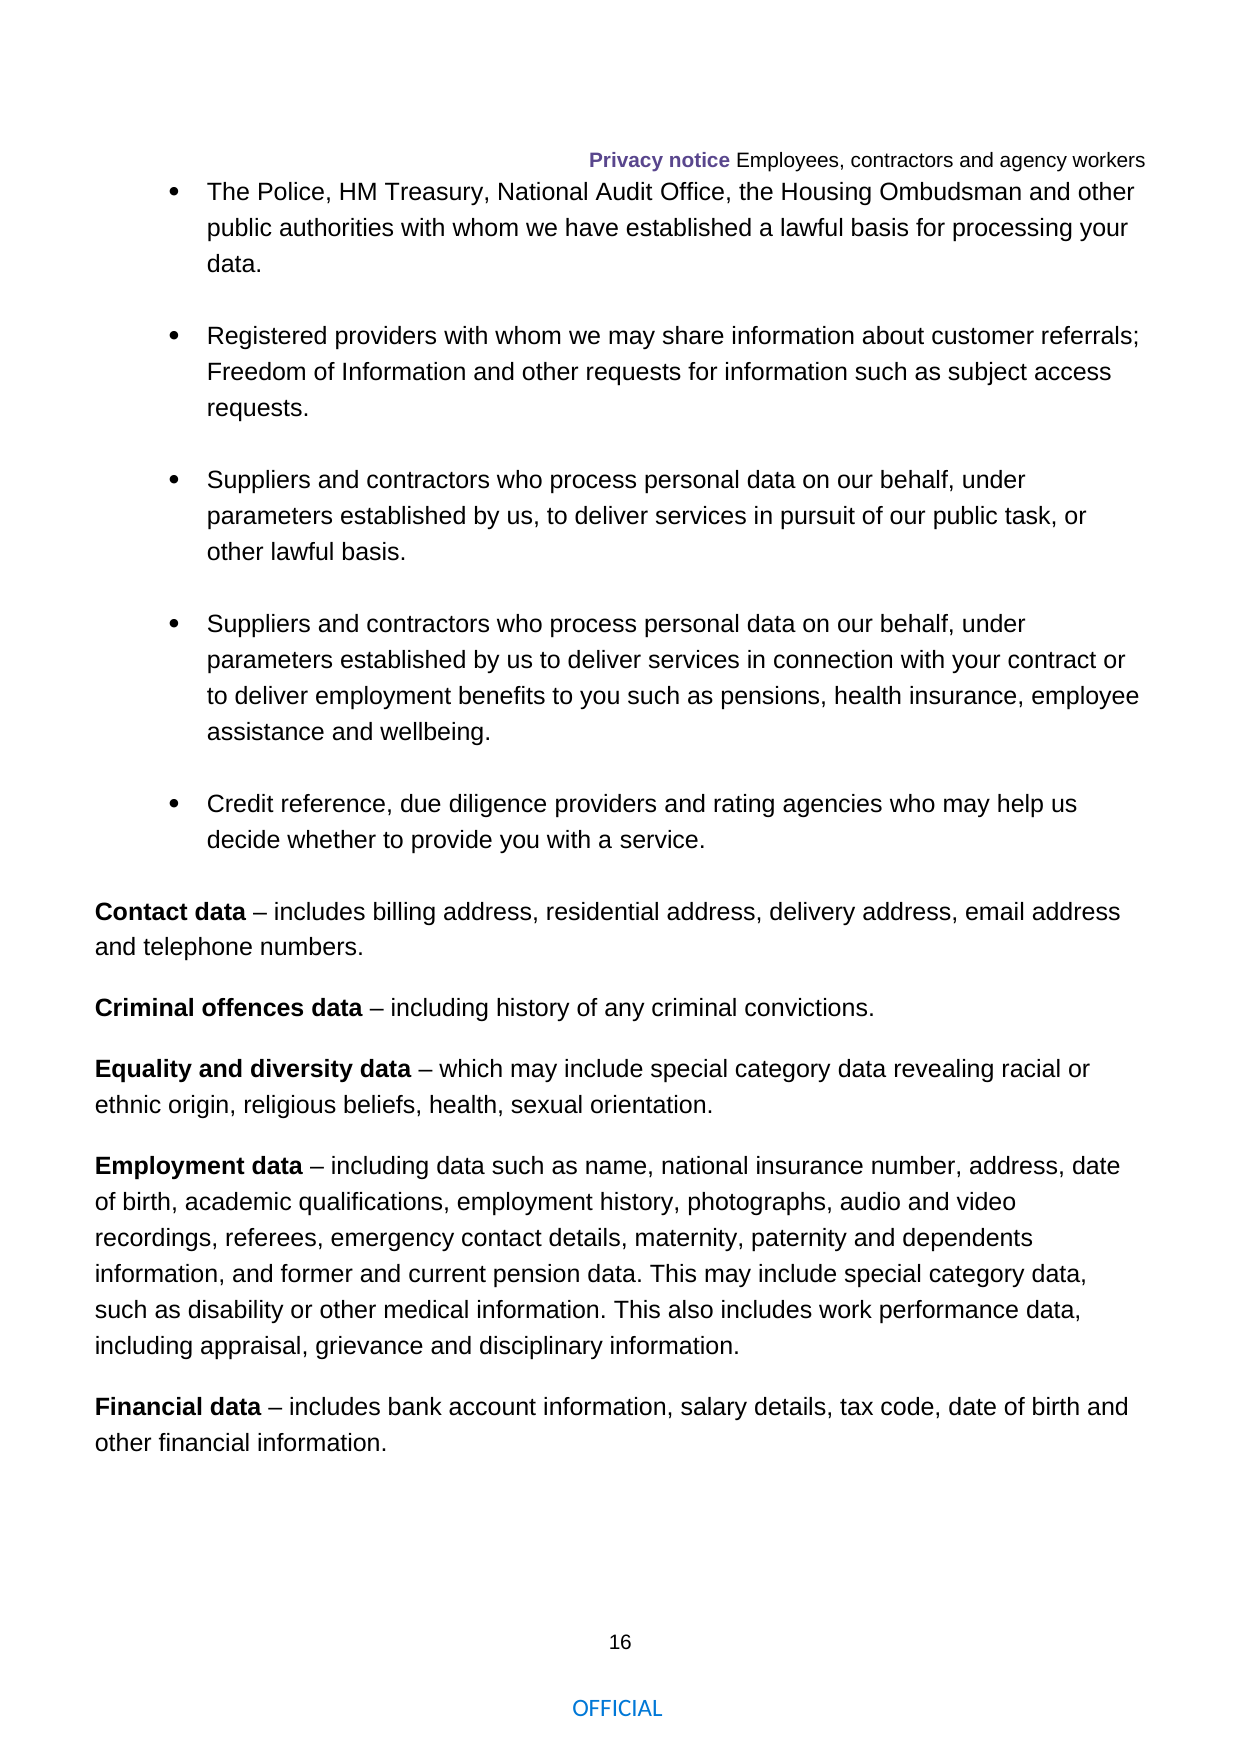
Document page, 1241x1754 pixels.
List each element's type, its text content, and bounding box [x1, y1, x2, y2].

text Employment data – including data such as name, national insurance number, address, date of birth, academic qualifications, employment history, photographs, audio and video recordings, referees, emergency contact details, maternity, paternity and dependents information, and former and current pension data. This may include special category data, such as disability or other medical information. This also includes work performance data, including appraisal, grievance and disciplinary information. [94, 1151, 1146, 1359]
list The Police, HM Treasury, National Audit Office, the Housing Ombudsman and other public authorities with whom we have established a lawful basis for processing your data. [169, 177, 1146, 314]
list Suppliers and contractors who process personal data on our behalf, under parameters established by us, to deliver services in pursuit of our public task, or other lawful basis. [169, 465, 1146, 602]
text Financial data – includes bank account information, salary details, tax code, date of birth and other financial information. [94, 1392, 1146, 1456]
list Suppliers and contractors who process personal data on our behalf, under parameters established by us to deliver services in connection with your contract or to deliver employment benefits to you such as pensions, health insurance, employee assistance and wellbeing. [169, 609, 1146, 781]
list Registered providers with whom we may share information about customer referrals; Freedom of Information and other requests for information such as subject access requests. [169, 321, 1146, 458]
text Criminal offences data – including history of any criminal convictions. [94, 993, 1146, 1022]
list Credit reference, due diligence providers and rating agencies who may help us decide whether to provide you with a service. [169, 788, 1146, 853]
text Equality and diversity data – which may include special category data revealing racial or ethnic origin, religious beliefs, health, sexual orientation. [94, 1054, 1146, 1119]
text Contact data – includes billing address, residential address, delivery address, email address and telephone numbers. [94, 896, 1146, 961]
